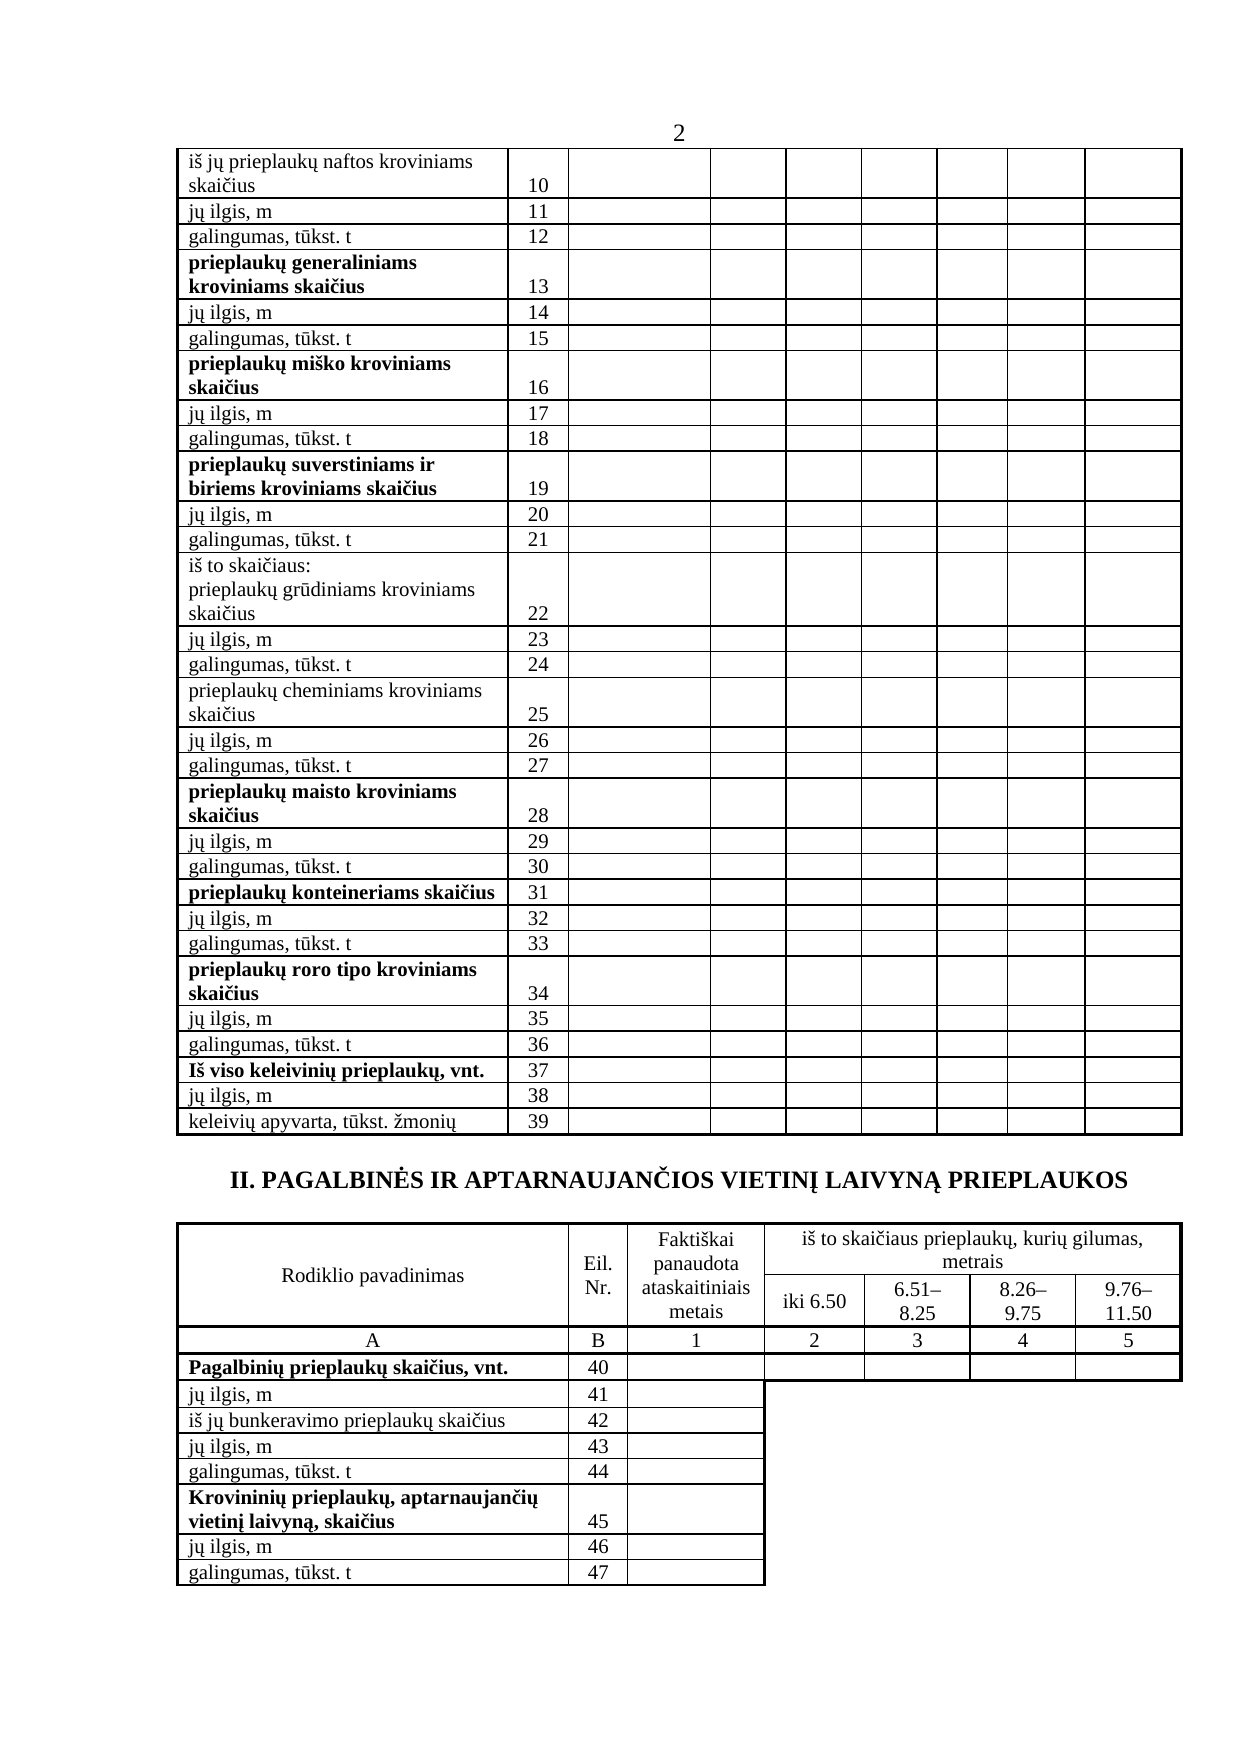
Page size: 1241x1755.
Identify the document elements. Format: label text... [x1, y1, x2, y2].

table_cell 41 [569, 1381, 627, 1406]
table_cell 36 [509, 1032, 568, 1056]
table_cell [938, 351, 1007, 399]
table_cell [569, 906, 710, 929]
table_cell galingumas, tūkst. t [179, 326, 507, 349]
table_cell [1008, 401, 1084, 425]
table_cell [938, 149, 1007, 197]
table_cell [711, 426, 785, 450]
table_cell [766, 1406, 864, 1432]
table_cell [711, 199, 785, 223]
table_cell [1008, 627, 1084, 651]
table_cell 2 [765, 1328, 864, 1352]
table_cell [1008, 351, 1084, 399]
table_cell [862, 931, 936, 955]
table_cell [1008, 452, 1084, 500]
table_cell [787, 931, 861, 955]
table_cell [862, 426, 936, 450]
table_cell [711, 854, 785, 878]
table_cell [1086, 1006, 1180, 1030]
table_cell [628, 1560, 763, 1584]
table_cell [1086, 829, 1180, 853]
table_cell [862, 1032, 936, 1056]
table_cell 37 [509, 1058, 568, 1082]
table_cell [765, 1355, 864, 1379]
table_cell [787, 753, 861, 777]
table_cell [1008, 728, 1084, 752]
table_cell [711, 527, 785, 551]
table_cell [862, 906, 936, 929]
table_cell galingumas, tūkst. t [179, 527, 507, 551]
table_cell 13 [509, 250, 568, 298]
table_cell [787, 854, 861, 878]
table_cell [938, 931, 1007, 955]
table_cell [787, 829, 861, 853]
table_cell galingumas, tūkst. t [179, 1032, 507, 1056]
table_cell jų ilgis, m [179, 300, 507, 324]
table_cell [711, 250, 785, 298]
table_cell [865, 1382, 970, 1406]
table_cell [938, 829, 1007, 853]
table_cell 23 [509, 627, 568, 651]
table_cell [569, 652, 710, 676]
table_cell [711, 225, 785, 248]
table_cell [1086, 300, 1180, 324]
table_cell [971, 1355, 1075, 1379]
table_cell 5 [1076, 1328, 1179, 1352]
table_cell [569, 829, 710, 853]
table_cell [1008, 149, 1084, 197]
table_cell [1008, 779, 1084, 827]
table_cell [938, 779, 1007, 827]
table_cell [862, 452, 936, 500]
table_cell 40 [569, 1355, 627, 1379]
table_cell 25 [509, 678, 568, 726]
table_cell 12 [509, 225, 568, 248]
table_cell jų ilgis, m [179, 906, 507, 929]
table_cell 39 [509, 1109, 568, 1133]
table_cell [787, 401, 861, 425]
table_cell [787, 225, 861, 248]
table_cell [1008, 829, 1084, 853]
table_cell 31 [509, 880, 568, 904]
table_cell [1086, 652, 1180, 676]
table_cell [938, 652, 1007, 676]
table_cell [1008, 1058, 1084, 1082]
table_cell keleivių apyvarta, tūkst. žmonių [179, 1109, 507, 1133]
table_cell [1008, 300, 1084, 324]
table_cell 11 [509, 199, 568, 223]
table_cell [711, 906, 785, 929]
table_cell [1008, 225, 1084, 248]
table_cell 46 [569, 1535, 627, 1558]
table_cell [711, 149, 785, 197]
table_cell [569, 326, 710, 349]
table_cell [628, 1434, 763, 1458]
table_cell [1076, 1533, 1181, 1558]
table_cell 32 [509, 906, 568, 929]
table_cell [711, 753, 785, 777]
table_cell galingumas, tūkst. t [179, 854, 507, 878]
table_cell [1076, 1483, 1181, 1533]
table_cell [938, 627, 1007, 651]
table_cell [970, 1406, 1076, 1432]
table_cell [862, 779, 936, 827]
table_cell iš jų prieplaukų naftos kroviniams skaičius [179, 149, 507, 197]
table_header Rodiklio pavadinimas [179, 1225, 568, 1325]
table_cell 3 [865, 1328, 969, 1352]
table_cell [938, 199, 1007, 223]
table_cell 47 [569, 1560, 627, 1584]
table_cell [938, 300, 1007, 324]
table_cell prieplaukų roro tipo kroviniams skaičius [179, 957, 507, 1005]
table_cell 8.26– 9.75 [971, 1275, 1075, 1325]
table_cell [711, 829, 785, 853]
table_cell 30 [509, 854, 568, 878]
table_cell [1008, 957, 1084, 1005]
table_cell [1008, 906, 1084, 929]
table_cell jų ilgis, m [179, 1434, 568, 1458]
table_cell jų ilgis, m [179, 1083, 507, 1107]
table_cell [938, 225, 1007, 248]
table_cell 9.76–11.50 [1076, 1275, 1179, 1325]
table_cell [569, 957, 710, 1005]
table_cell 44 [569, 1459, 627, 1483]
table_cell [1076, 1432, 1181, 1458]
table_cell [787, 1109, 861, 1133]
table_cell [766, 1559, 864, 1584]
table_cell [787, 553, 861, 625]
table_cell [787, 627, 861, 651]
table_cell [970, 1458, 1076, 1483]
table_cell [1008, 1032, 1084, 1056]
table_cell jų ilgis, m [179, 502, 507, 526]
table_cell [711, 326, 785, 349]
table_cell [1086, 1032, 1180, 1056]
table_cell [569, 728, 710, 752]
table_cell 34 [509, 957, 568, 1005]
table_cell [1008, 502, 1084, 526]
table_cell 29 [509, 829, 568, 853]
table_cell [938, 957, 1007, 1005]
table_cell prieplaukų konteineriams skaičius [179, 880, 507, 904]
table_cell [1076, 1406, 1181, 1432]
table_cell [1008, 931, 1084, 955]
table_cell [711, 553, 785, 625]
table_cell galingumas, tūkst. t [179, 1459, 568, 1483]
table_cell [711, 1032, 785, 1056]
table_cell [1008, 527, 1084, 551]
table_cell [862, 1083, 936, 1107]
table_cell galingumas, tūkst. t [179, 225, 507, 248]
table_cell 20 [509, 502, 568, 526]
table_cell [569, 1058, 710, 1082]
table_header Faktiškai panaudota ataskaitiniais metais [628, 1225, 764, 1325]
table_cell [569, 300, 710, 324]
table_cell 21 [509, 527, 568, 551]
table_cell [938, 326, 1007, 349]
table_cell [787, 250, 861, 298]
table_cell galingumas, tūkst. t [179, 652, 507, 676]
table_cell [787, 728, 861, 752]
table_cell [862, 1058, 936, 1082]
table_cell [766, 1533, 864, 1558]
table_cell [938, 401, 1007, 425]
table_cell [787, 1083, 861, 1107]
table_cell [766, 1382, 864, 1406]
table_cell [938, 426, 1007, 450]
table_cell [711, 1006, 785, 1030]
table_cell [865, 1355, 969, 1379]
table_cell 17 [509, 401, 568, 425]
table_cell prieplaukų cheminiams kroviniams skaičius [179, 678, 507, 726]
table_cell [938, 1058, 1007, 1082]
table_cell [862, 880, 936, 904]
table_cell [1086, 627, 1180, 651]
table_cell [787, 452, 861, 500]
table_cell iš to skaičiaus: prieplaukų grūdiniams kroviniams skaičius [179, 553, 507, 625]
table_cell [787, 326, 861, 349]
table_cell [569, 753, 710, 777]
table_cell [1076, 1382, 1181, 1406]
table_cell 43 [569, 1434, 627, 1458]
table_cell [628, 1459, 763, 1483]
table_cell [711, 931, 785, 955]
table_cell [766, 1483, 864, 1533]
table_cell galingumas, tūkst. t [179, 1560, 568, 1584]
table_cell [787, 426, 861, 450]
table_cell [862, 854, 936, 878]
table_cell [628, 1355, 764, 1379]
table_cell [862, 401, 936, 425]
table_cell 10 [509, 149, 568, 197]
table_cell [1008, 1083, 1084, 1107]
table_cell [569, 931, 710, 955]
table_cell [1008, 1006, 1084, 1030]
table_cell [938, 502, 1007, 526]
table_cell [862, 728, 936, 752]
table_cell 14 [509, 300, 568, 324]
table_cell [787, 880, 861, 904]
table_cell 38 [509, 1083, 568, 1107]
table_cell [711, 627, 785, 651]
table_cell [1086, 906, 1180, 929]
table_cell [1086, 527, 1180, 551]
table_cell [862, 225, 936, 248]
table_cell [711, 652, 785, 676]
table_cell [787, 906, 861, 929]
table_cell [628, 1408, 763, 1432]
table_cell [711, 502, 785, 526]
table_cell [569, 553, 710, 625]
table_cell [1008, 199, 1084, 223]
table_cell galingumas, tūkst. t [179, 931, 507, 955]
table_cell [787, 678, 861, 726]
table_cell [711, 351, 785, 399]
table_cell [862, 250, 936, 298]
table_cell [787, 1032, 861, 1056]
table_cell 1 [628, 1328, 764, 1352]
table_cell [1086, 854, 1180, 878]
table_cell jų ilgis, m [179, 627, 507, 651]
table_cell [628, 1485, 763, 1533]
table_cell jų ilgis, m [179, 1381, 568, 1406]
table_cell [1086, 779, 1180, 827]
table_cell jų ilgis, m [179, 728, 507, 752]
table_cell [862, 627, 936, 651]
table_cell [711, 678, 785, 726]
table_cell [862, 326, 936, 349]
table_cell [569, 779, 710, 827]
table_cell [787, 1006, 861, 1030]
table_cell [865, 1432, 970, 1458]
table_cell 42 [569, 1408, 627, 1432]
table_cell [569, 1109, 710, 1133]
table_cell prieplaukų maisto kroviniams skaičius [179, 779, 507, 827]
table_cell [1086, 452, 1180, 500]
table_header iš to skaičiaus prieplaukų, kurių gilumas, metrais [765, 1225, 1179, 1273]
table_cell [862, 1109, 936, 1133]
table_cell [787, 502, 861, 526]
table_cell [1008, 250, 1084, 298]
table_cell prieplaukų miško kroviniams skaičius [179, 351, 507, 399]
table_cell iš jų bunkeravimo prieplaukų skaičius [179, 1408, 568, 1432]
table_cell [569, 627, 710, 651]
table_cell [970, 1483, 1076, 1533]
table_cell [628, 1535, 763, 1558]
table_cell [569, 250, 710, 298]
table_cell [1008, 678, 1084, 726]
table_cell [569, 502, 710, 526]
table_cell [970, 1533, 1076, 1558]
table_cell [1076, 1559, 1181, 1584]
table_cell [1086, 199, 1180, 223]
table_cell [766, 1458, 864, 1483]
table_cell [787, 957, 861, 1005]
table_cell [1008, 553, 1084, 625]
table_cell Krovininių prieplaukų, aptarnaujančių vietinį laivyną, skaičius [179, 1485, 568, 1533]
table_cell [865, 1559, 970, 1584]
table_cell [938, 527, 1007, 551]
table_cell 4 [971, 1328, 1075, 1352]
table_cell [1086, 957, 1180, 1005]
table_cell [569, 527, 710, 551]
table_cell [1076, 1355, 1179, 1379]
table_cell jų ilgis, m [179, 829, 507, 853]
table_cell [787, 527, 861, 551]
table_cell [1086, 351, 1180, 399]
table_cell [628, 1381, 763, 1406]
table_cell [938, 854, 1007, 878]
table_cell [1086, 728, 1180, 752]
table_cell [862, 553, 936, 625]
table_cell [787, 779, 861, 827]
table_cell [862, 753, 936, 777]
table_cell 26 [509, 728, 568, 752]
table_cell [862, 351, 936, 399]
table_cell [711, 880, 785, 904]
table_cell [569, 199, 710, 223]
table_cell [569, 452, 710, 500]
table_cell [787, 652, 861, 676]
table_cell [1086, 678, 1180, 726]
table_cell [865, 1458, 970, 1483]
table_cell [862, 829, 936, 853]
table_cell [1086, 753, 1180, 777]
table_cell [862, 652, 936, 676]
table_cell 18 [509, 426, 568, 450]
table_cell [569, 401, 710, 425]
table_cell [787, 300, 861, 324]
table_cell [569, 678, 710, 726]
table_cell [938, 553, 1007, 625]
table_cell [938, 250, 1007, 298]
table_cell 19 [509, 452, 568, 500]
table_cell [938, 452, 1007, 500]
table_cell [862, 957, 936, 1005]
table_cell 35 [509, 1006, 568, 1030]
table_cell [865, 1406, 970, 1432]
table_cell [1086, 553, 1180, 625]
table_cell [787, 351, 861, 399]
table_cell galingumas, tūkst. t [179, 426, 507, 450]
table_cell 27 [509, 753, 568, 777]
table_cell [1086, 502, 1180, 526]
table_cell [970, 1382, 1076, 1406]
table_cell [711, 728, 785, 752]
table_cell [1086, 250, 1180, 298]
table_cell prieplaukų generaliniams kroviniams skaičius [179, 250, 507, 298]
table_cell [711, 1109, 785, 1133]
table_cell prieplaukų suverstiniams ir biriems kroviniams skaičius [179, 452, 507, 500]
table_cell [711, 300, 785, 324]
table_cell 15 [509, 326, 568, 349]
table_cell galingumas, tūkst. t [179, 753, 507, 777]
table_cell [1008, 326, 1084, 349]
table_cell [1008, 880, 1084, 904]
table_cell [766, 1432, 864, 1458]
table_cell [862, 149, 936, 197]
table_cell [938, 1083, 1007, 1107]
table_cell [1008, 652, 1084, 676]
table_cell 22 [509, 553, 568, 625]
table_cell [970, 1432, 1076, 1458]
table_cell [1086, 225, 1180, 248]
table_cell [938, 1109, 1007, 1133]
table_cell [1086, 1083, 1180, 1107]
table_cell [787, 149, 861, 197]
table_cell [1086, 401, 1180, 425]
table_cell [862, 527, 936, 551]
table_cell [711, 779, 785, 827]
table_cell [1008, 854, 1084, 878]
table_cell 24 [509, 652, 568, 676]
text II. Pagalbinės ir aptarnaujančios vietinį laivyną prieplaukos [177, 1165, 1181, 1193]
table_cell [569, 1083, 710, 1107]
table_header Eil. Nr. [569, 1225, 627, 1325]
table_cell [1008, 1109, 1084, 1133]
table_cell 6.51– 8.25 [865, 1275, 969, 1325]
table_cell [569, 149, 710, 197]
table_cell [1086, 149, 1180, 197]
table_cell [711, 452, 785, 500]
table_cell 28 [509, 779, 568, 827]
table_cell [1086, 1109, 1180, 1133]
table_cell [862, 1006, 936, 1030]
table_cell 33 [509, 931, 568, 955]
table_cell jų ilgis, m [179, 1535, 568, 1558]
table_cell [938, 1006, 1007, 1030]
table_cell Pagalbinių prieplaukų skaičius, vnt. [179, 1355, 568, 1379]
table_cell Iš viso keleivinių prieplaukų, vnt. [179, 1058, 507, 1082]
table_cell [862, 199, 936, 223]
table_cell [938, 678, 1007, 726]
table_cell [711, 1083, 785, 1107]
table_cell [711, 957, 785, 1005]
table_cell [787, 199, 861, 223]
table_cell [569, 1032, 710, 1056]
table_cell [1008, 426, 1084, 450]
table_cell [787, 1058, 861, 1082]
table_cell [865, 1533, 970, 1558]
table_cell [865, 1483, 970, 1533]
table_cell [862, 678, 936, 726]
table_cell [970, 1559, 1076, 1584]
table_cell jų ilgis, m [179, 199, 507, 223]
table_cell [569, 351, 710, 399]
table_cell [569, 854, 710, 878]
table_cell 45 [569, 1485, 627, 1533]
table_cell [862, 502, 936, 526]
table_cell [1086, 931, 1180, 955]
table_cell [569, 426, 710, 450]
table_cell [938, 753, 1007, 777]
table_cell A [179, 1328, 568, 1352]
table_cell [1076, 1458, 1181, 1483]
table_cell jų ilgis, m [179, 1006, 507, 1030]
table_cell [1086, 326, 1180, 349]
table_cell [1086, 880, 1180, 904]
table_cell [1008, 753, 1084, 777]
table_cell [938, 728, 1007, 752]
table_cell [711, 401, 785, 425]
table_cell [711, 1058, 785, 1082]
table_cell B [569, 1328, 627, 1352]
table_cell [862, 300, 936, 324]
table_cell [569, 880, 710, 904]
table_cell [938, 906, 1007, 929]
table_cell [1086, 1058, 1180, 1082]
table_cell iki 6.50 [765, 1275, 864, 1325]
table_cell jų ilgis, m [179, 401, 507, 425]
table_cell 16 [509, 351, 568, 399]
table_cell [938, 880, 1007, 904]
table_cell [569, 1006, 710, 1030]
table_cell [938, 1032, 1007, 1056]
table_cell [1086, 426, 1180, 450]
table_cell [569, 225, 710, 248]
